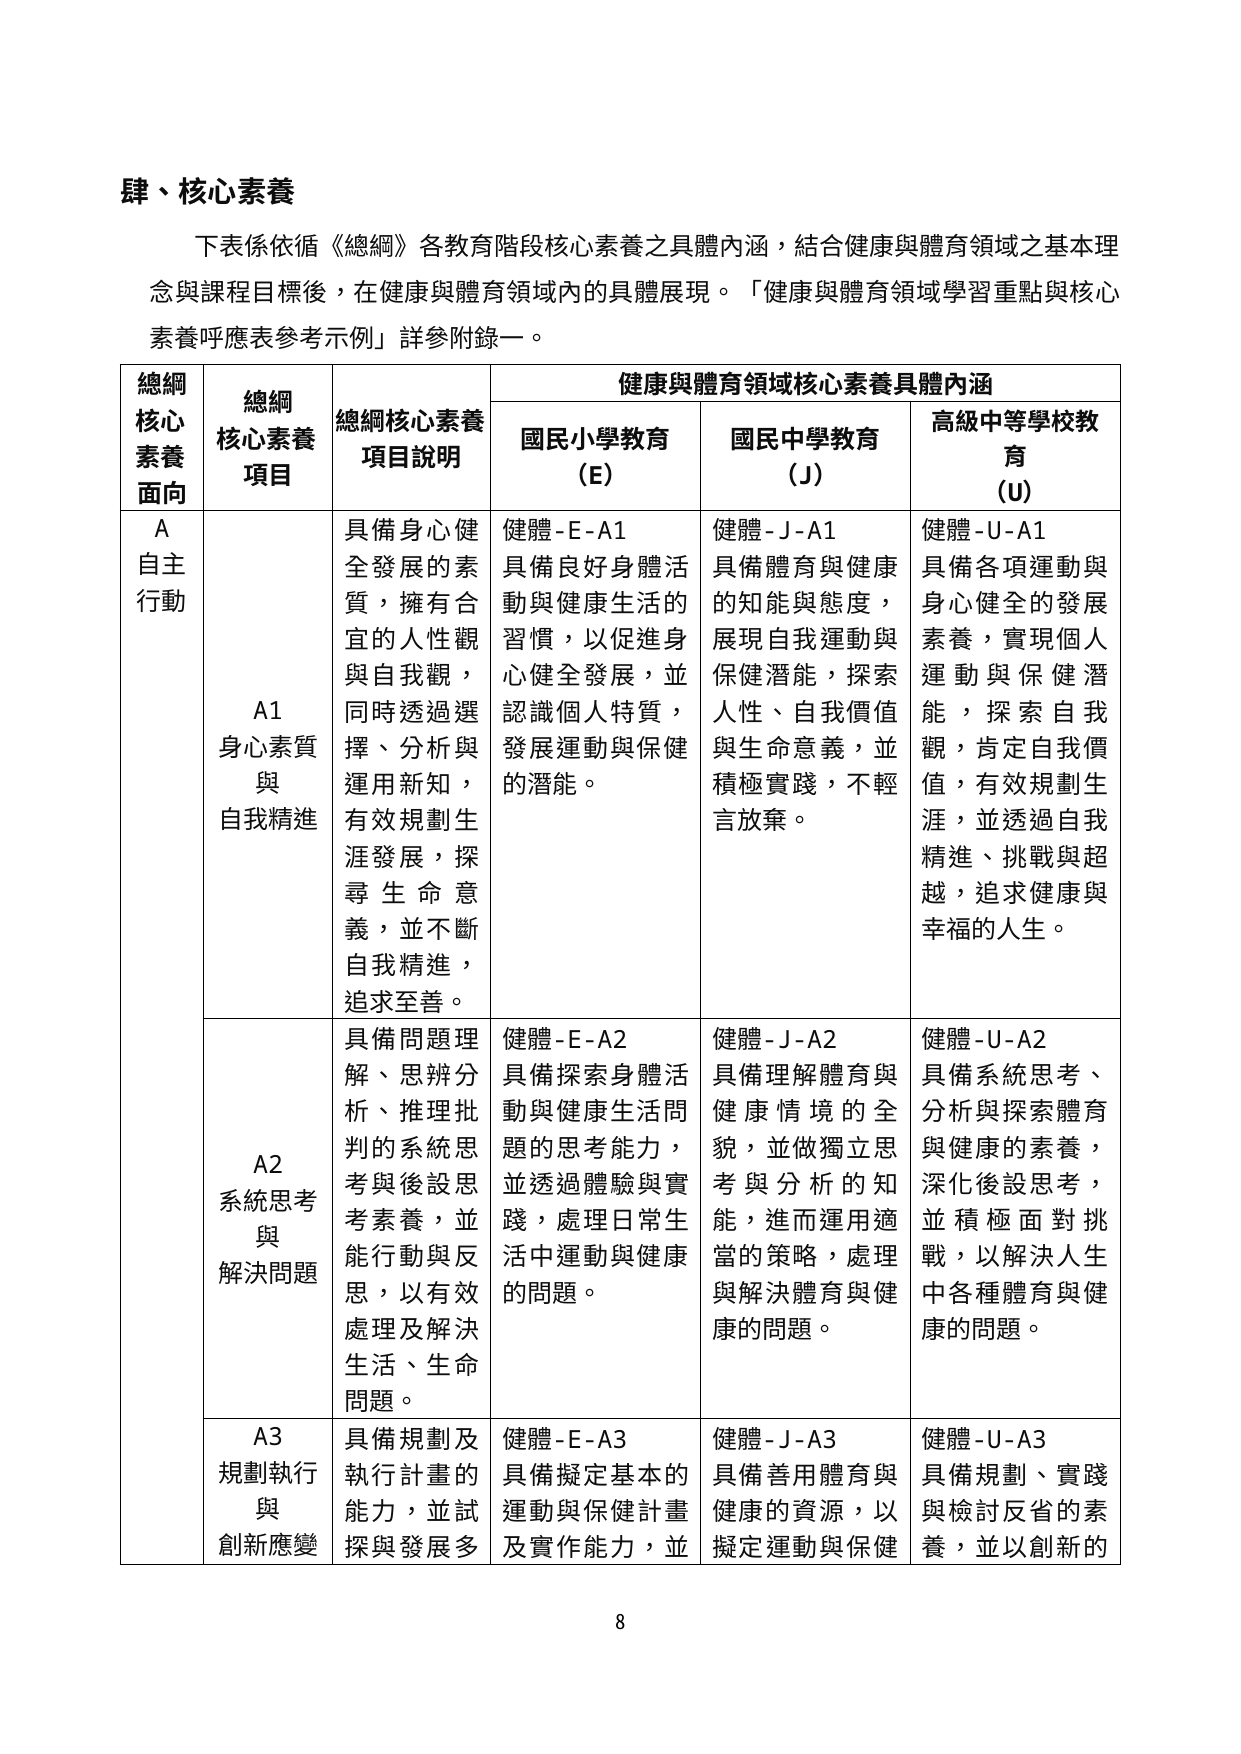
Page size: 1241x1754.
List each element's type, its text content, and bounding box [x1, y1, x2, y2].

table_cell 健體-J-A3 具備善用體育與健康的資源，以擬定運動與保健 [701, 1419, 910, 1564]
table_cell 健體-U-A3 具備規劃、實踐與檢討反省的素養，並以創新的 [911, 1419, 1120, 1564]
table_cell A2 系統思考 與 解決問題 [204, 1019, 332, 1418]
table_cell 健體-J-A2 具備理解體育與健康情境的全貌，並做獨立思考與分析的知能，進而運用適當的策略，處理與解決體育與健康的問題。 [701, 1019, 910, 1418]
table_cell 國民小學教育 （E） [491, 402, 700, 510]
table_cell 具備規劃及執行計畫的能力，並試探與發展多 [333, 1419, 490, 1564]
table_cell 健體-U-A1 具備各項運動與身心健全的發展素養，實現個人運動與保健潛能，探索自我觀，肯定自我價值，有效規劃生涯，並透過自我精進、挑戰與超越，追求健康與幸福的人生。 [911, 511, 1120, 1018]
table_header 健康與體育領域核心素養具體內涵 [491, 365, 1120, 401]
table_cell 健體-U-A2 具備系統思考、分析與探索體育與健康的素養，深化後設思考，並積極面對挑戰，以解決人生中各種體育與健康的問題。 [911, 1019, 1120, 1418]
table_cell 健體-E-A2 具備探索身體活動與健康生活問題的思考能力，並透過體驗與實踐，處理日常生活中運動與健康的問題。 [491, 1019, 700, 1418]
table_cell A 自主 行動 [121, 511, 203, 1564]
table_header 總綱 核心 素養 面向 [121, 365, 203, 510]
table_cell 健體-J-A1 具備體育與健康的知能與態度，展現自我運動與保健潛能，探索人性、自我價值與生命意義，並積極實踐，不輕言放棄。 [701, 511, 910, 1018]
table_cell 具備身心健全發展的素質，擁有合宜的人性觀與自我觀，同時透過選擇、分析與運用新知，有效規劃生涯發展，探尋生命意義，並不斷自我精進，追求至善。 [333, 511, 490, 1018]
table_cell A1 身心素質 與 自我精進 [204, 511, 332, 1018]
table_header 總綱核心素養 項目說明 [333, 365, 490, 510]
text 下表係依循《總綱》各教育階段核心素養之具體內涵，結合健康與體育領域之基本理念與課程目標後，在健康與體育領域內的具體展現。「健康與體育領域學習重點與核心素養呼應表參考示例」詳參附錄一。 [149, 219, 1120, 356]
table_cell 健體-E-A1 具備良好身體活動與健康生活的習慣，以促進身心健全發展，並認識個人特質，發展運動與保健的潛能。 [491, 511, 700, 1018]
table_cell 國民中學教育 （J） [701, 402, 910, 510]
table_cell 健體-E-A3 具備擬定基本的運動與保健計畫及實作能力，並 [491, 1419, 700, 1564]
table_cell 具備問題理解、思辨分析、推理批判的系統思考與後設思考素養，並能行動與反思，以有效處理及解決生活、生命問題。 [333, 1019, 490, 1418]
text 肆、核心素養 [120, 165, 1120, 211]
table_cell 高級中等學校教育 （U） [911, 402, 1120, 510]
table_cell A3 規劃執行 與 創新應變 [204, 1419, 332, 1564]
table_header 總綱 核心素養 項目 [204, 365, 332, 510]
